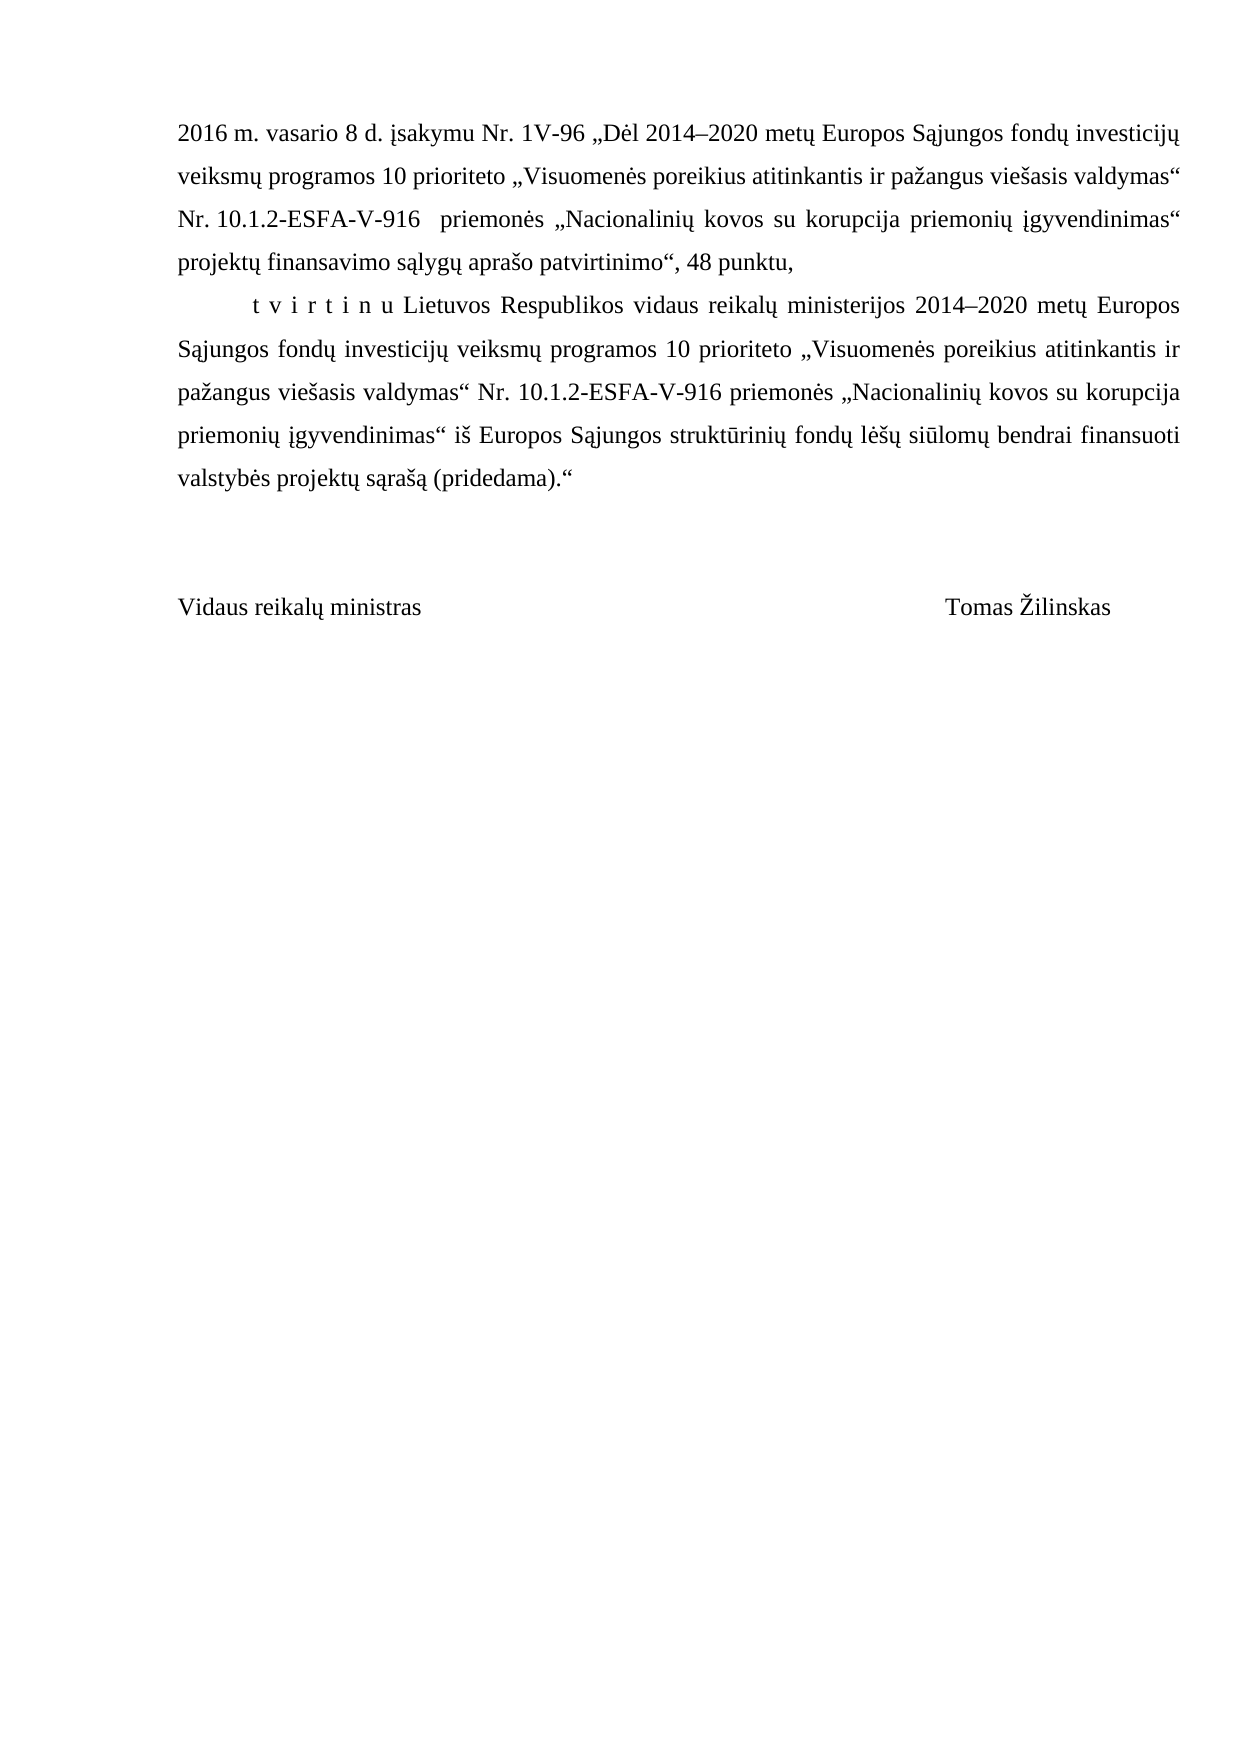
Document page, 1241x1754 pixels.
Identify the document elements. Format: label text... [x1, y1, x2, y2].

text Vidaus reikalų ministras Tomas Žilinskas [177, 592, 1181, 621]
text 2016 m. vasario 8 d. įsakymu Nr. 1V-96 „Dėl 2014–2020 metų Europos Sąjungos fondų investicijų veiksmų programos 10 prioriteto „Visuomenės poreikius atitinkantis ir pažangus viešasis valdymas“ Nr. 10.1.2-ESFA-V-916 priemonės „Nacionalinių kovos su korupcija priemonių įgyvendinimas“ projektų finansavimo sąlygų aprašo patvirtinimo“, 48 punktu, [177, 118, 1181, 276]
text t v i r t i n u Lietuvos Respublikos vidaus reikalų ministerijos 2014–2020 metų Europos Sąjungos fondų investicijų veiksmų programos 10 prioriteto „Visuomenės poreikius atitinkantis ir pažangus viešasis valdymas“ Nr. 10.1.2-ESFA-V-916 priemonės „Nacionalinių kovos su korupcija priemonių įgyvendinimas“ iš Europos Sąjungos struktūrinių fondų lėšų siūlomų bendrai finansuoti valstybės projektų sąrašą (pridedama).“ [177, 291, 1181, 492]
